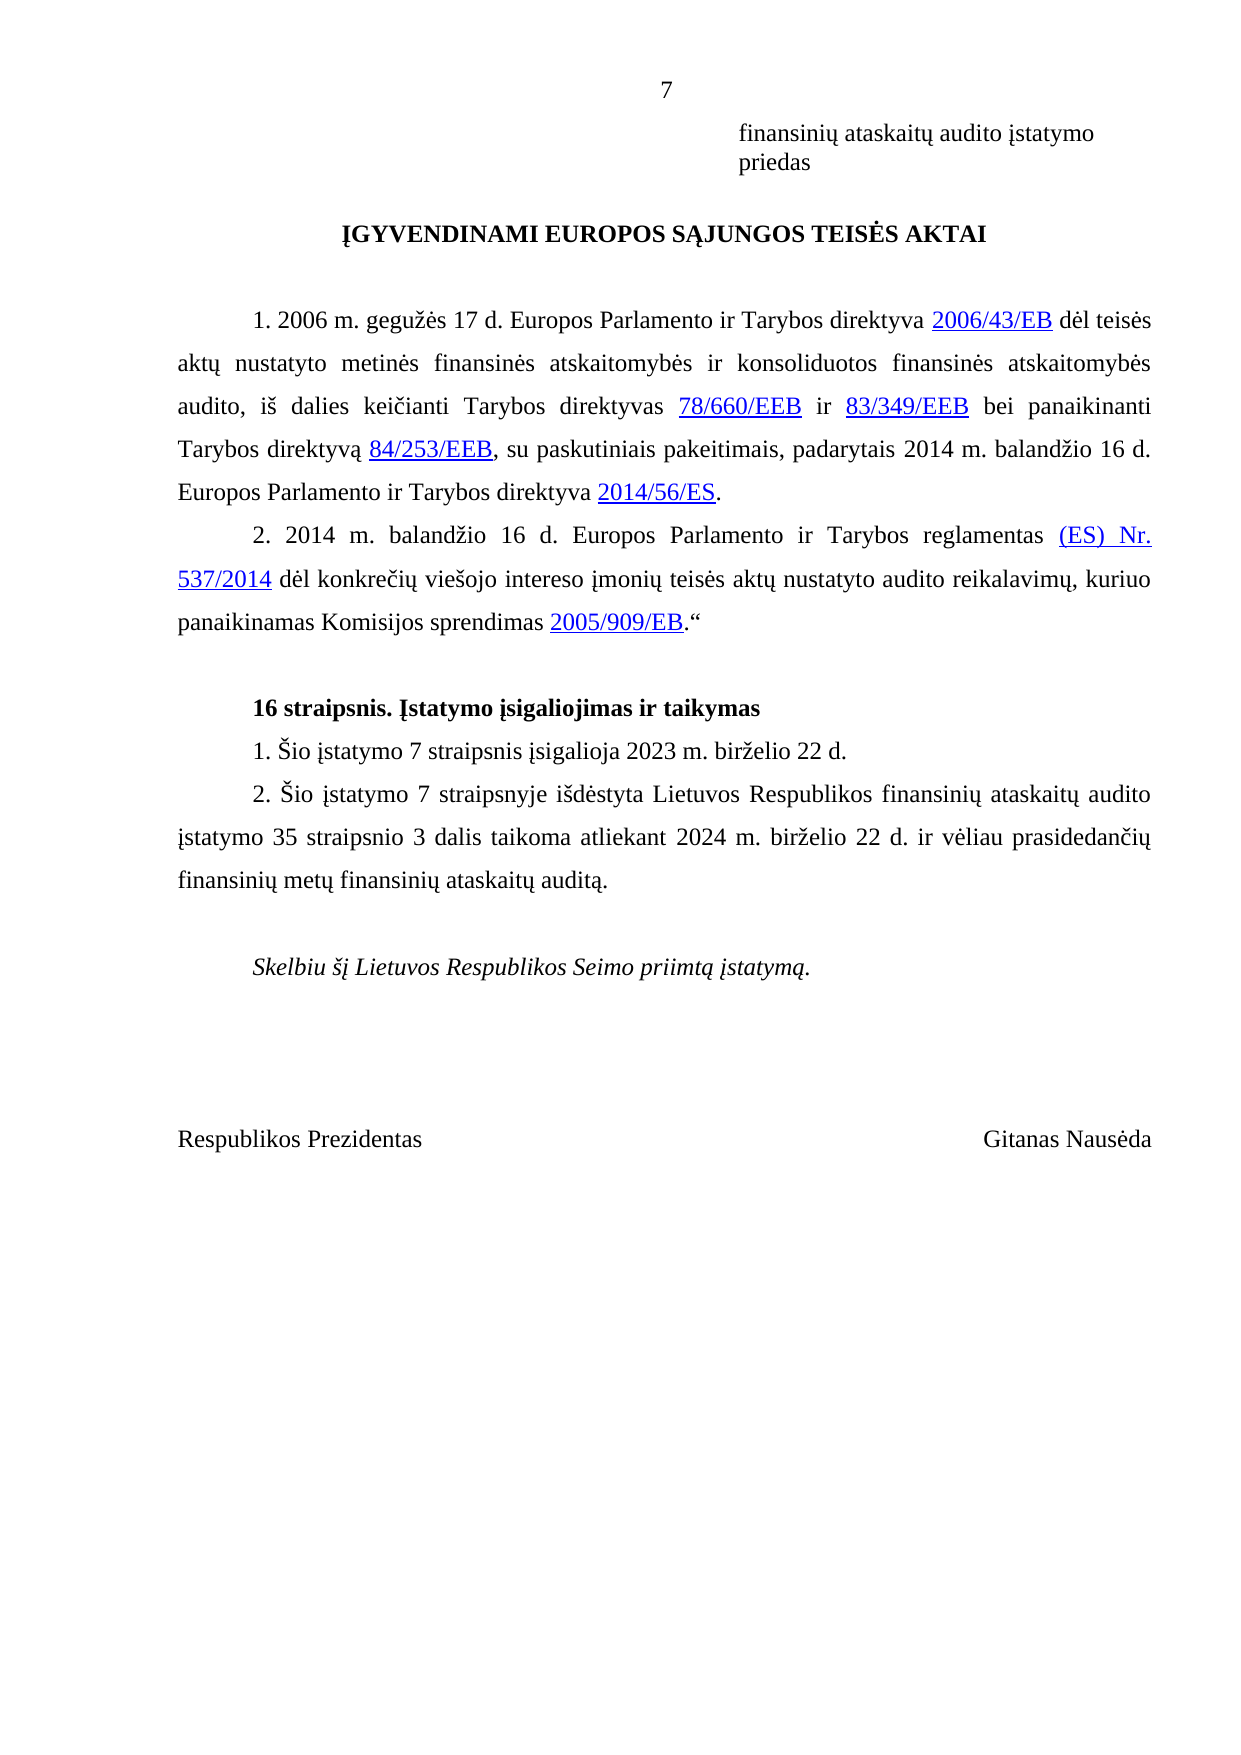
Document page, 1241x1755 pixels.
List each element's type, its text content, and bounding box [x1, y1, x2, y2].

text Skelbiu šį Lietuvos Respublikos Seimo priimtą įstatymą. [177, 952, 1152, 981]
text 2. 2014 m. balandžio 16 d. Europos Parlamento ir Tarybos reglamentas (ES) Nr. 537/2014 dėl konkrečių viešojo intereso įmonių teisės aktų nustatyto audito reikalavimų, kuriuo panaikinamas Komisijos sprendimas 2005/909/EB.“ [177, 521, 1152, 636]
text priedas [738, 147, 1152, 176]
text 1. Šio įstatymo 7 straipsnis įsigalioja 2023 m. birželio 22 d. [177, 736, 1152, 765]
text ĮGYVENDINAMI EUROPOS SĄJUNGOS TEISĖS AKTAI [177, 219, 1152, 247]
text 16 straipsnis. Įstatymo įsigaliojimas ir taikymas [177, 693, 1152, 722]
text 2. Šio įstatymo 7 straipsnyje išdėstyta Lietuvos Respublikos finansinių ataskaitų audito įstatymo 35 straipsnio 3 dalis taikoma atliekant 2024 m. birželio 22 d. ir vėliau prasidedančių finansinių metų finansinių ataskaitų auditą. [177, 779, 1152, 894]
text 1. 2006 m. gegužės 17 d. Europos Parlamento ir Tarybos direktyva 2006/43/EB dėl teisės aktų nustatyto metinės finansinės atskaitomybės ir konsoliduotos finansinės atskaitomybės audito, iš dalies keičianti Tarybos direktyvas 78/660/EEB ir 83/349/EEB bei panaikinanti Tarybos direktyvą 84/253/EEB, su paskutiniais pakeitimais, padarytais 2014 m. balandžio 16 d. Europos Parlamento ir Tarybos direktyva 2014/56/ES. [177, 305, 1152, 506]
text finansinių ataskaitų audito įstatymo [738, 118, 1152, 147]
text Respublikos Prezidentas Gitanas Nausėda [177, 1124, 1152, 1153]
